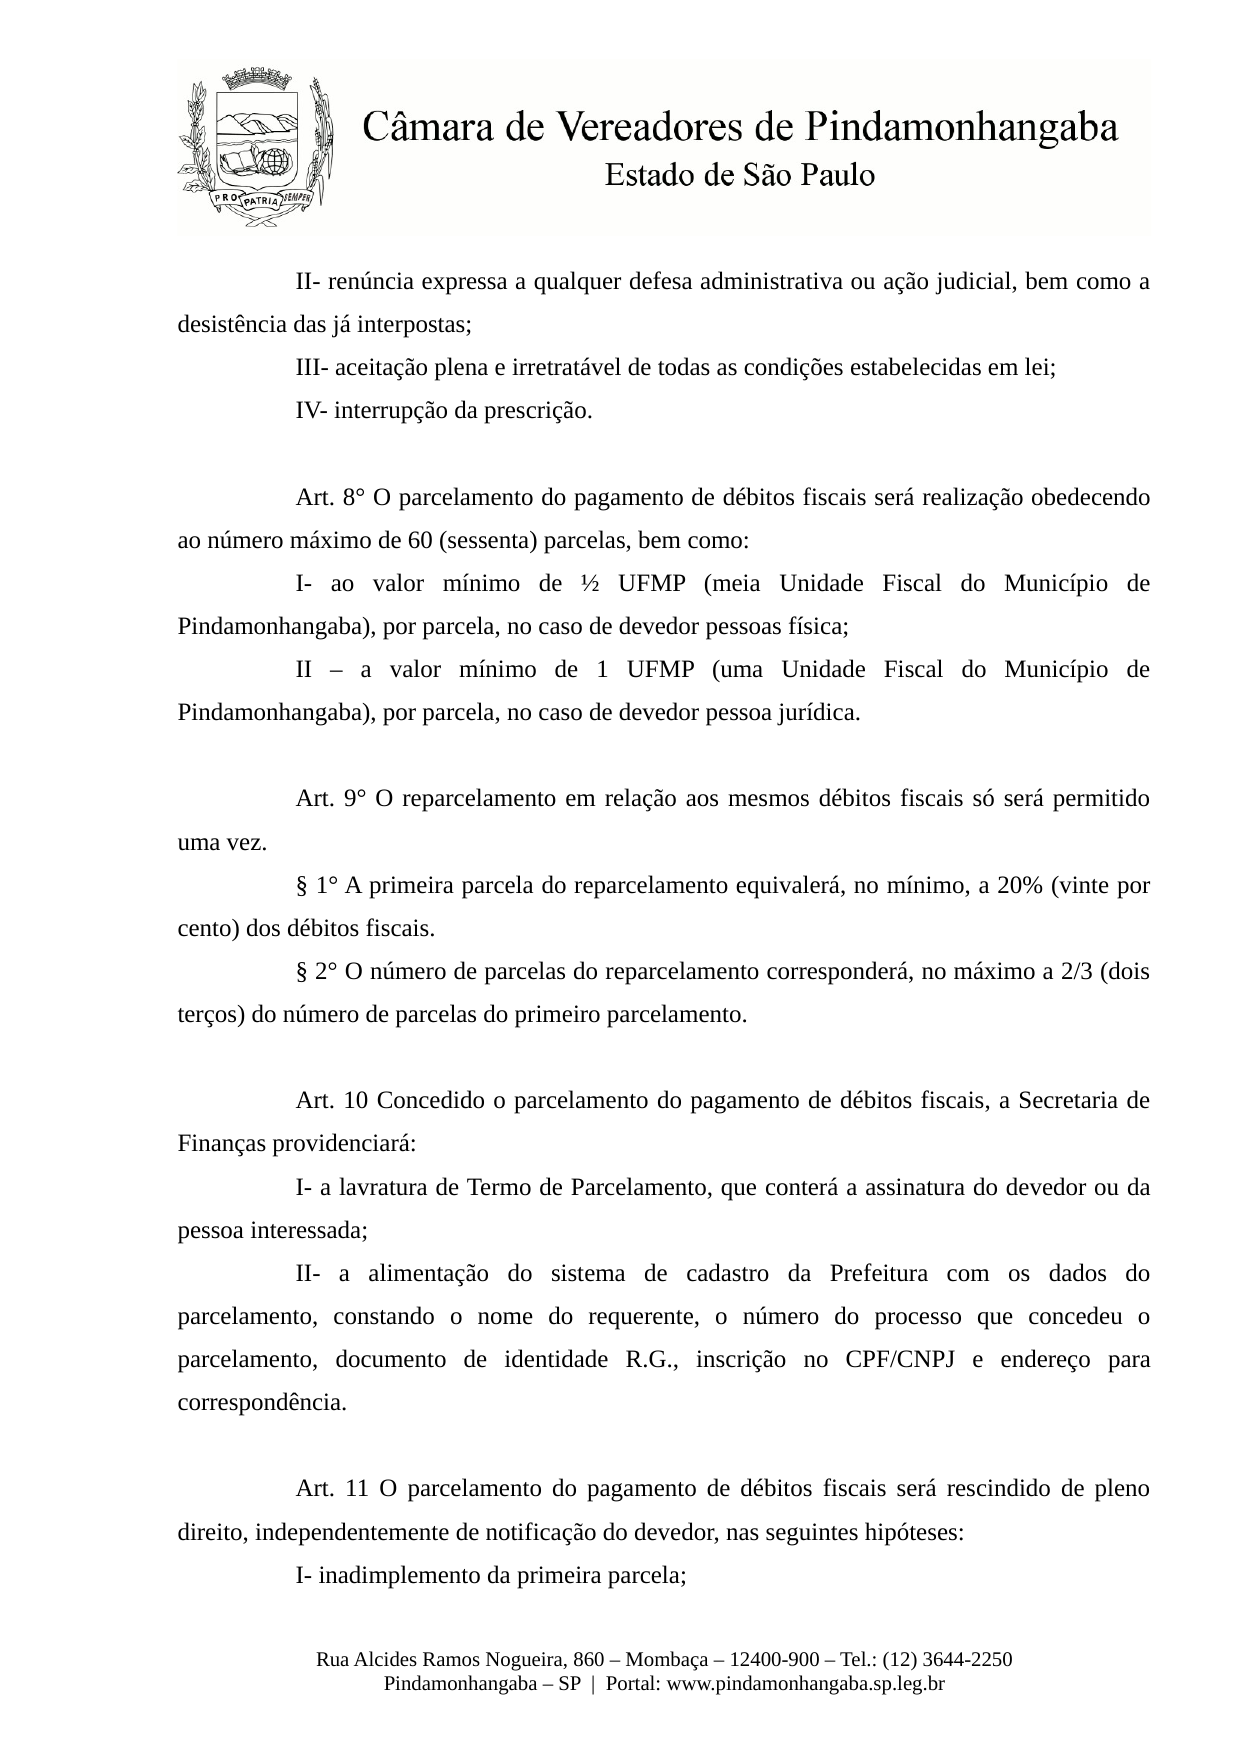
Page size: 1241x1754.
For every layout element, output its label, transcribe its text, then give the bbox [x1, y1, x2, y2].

text II- renúncia expressa a qualquer defesa administrativa ou ação judicial, bem como a desistência das já interpostas; [177, 266, 1152, 338]
text Art. 9° O reparcelamento em relação aos mesmos débitos fiscais só será permitido uma vez. [177, 783, 1152, 855]
text § 1° A primeira parcela do reparcelamento equivalerá, no mínimo, a 20% (vinte por cento) dos débitos fiscais. [177, 870, 1152, 942]
text I- ao valor mínimo de ½ UFMP (meia Unidade Fiscal do Município de Pindamonhangaba), por parcela, no caso de devedor pessoas física; [177, 568, 1152, 640]
picture [177, 59, 1152, 236]
text IV- interrupção da prescrição. [177, 395, 1152, 424]
text III- aceitação plena e irretratável de todas as condições estabelecidas em lei; [177, 352, 1152, 381]
text Art. 8° O parcelamento do pagamento de débitos fiscais será realização obedecendo ao número máximo de 60 (sessenta) parcelas, bem como: [177, 482, 1152, 553]
text I- a lavratura de Termo de Parcelamento, que conterá a assinatura do devedor ou da pessoa interessada; [177, 1172, 1152, 1243]
text II – a valor mínimo de 1 UFMP (uma Unidade Fiscal do Município de Pindamonhangaba), por parcela, no caso de devedor pessoa jurídica. [177, 654, 1152, 726]
text I- inadimplemento da primeira parcela; [177, 1560, 1152, 1588]
text Art. 11 O parcelamento do pagamento de débitos fiscais será rescindido de pleno direito, independentemente de notificação do devedor, nas seguintes hipóteses: [177, 1473, 1152, 1545]
text § 2° O número de parcelas do reparcelamento corresponderá, no máximo a 2/3 (dois terços) do número de parcelas do primeiro parcelamento. [177, 956, 1152, 1028]
text Art. 10 Concedido o parcelamento do pagamento de débitos fiscais, a Secretaria de Finanças providenciará: [177, 1085, 1152, 1157]
text II- a alimentação do sistema de cadastro da Prefeitura com os dados do parcelamento, constando o nome do requerente, o número do processo que concedeu o parcelamento, documento de identidade R.G., inscrição no CPF/CNPJ e endereço para correspondência. [177, 1258, 1152, 1416]
